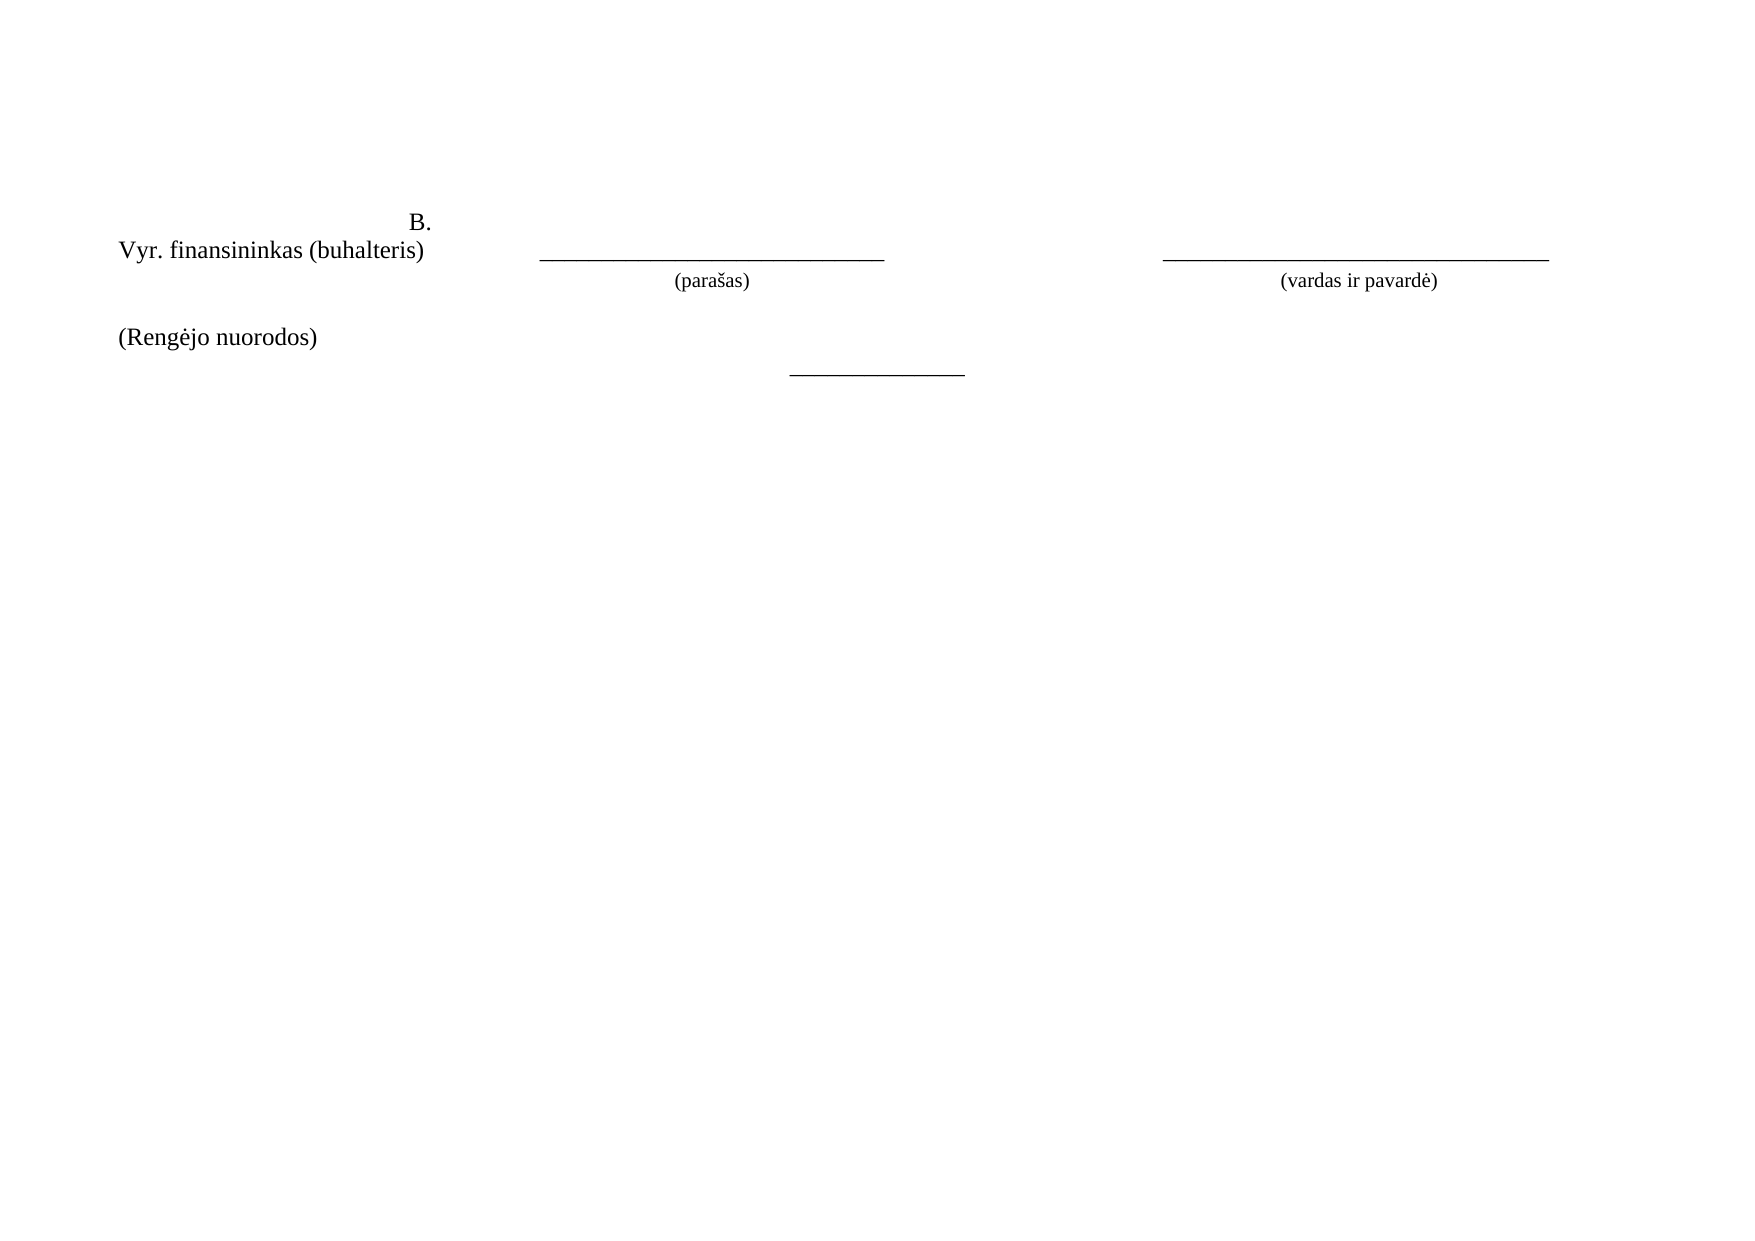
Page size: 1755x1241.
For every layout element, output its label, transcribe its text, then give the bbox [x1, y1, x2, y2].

text B. [409, 207, 1636, 235]
text ______________ [118, 350, 1636, 379]
text (parašas) (vardas ir pavardė) [118, 264, 1636, 293]
text (Rengėjo nuorodos) [118, 322, 1636, 350]
text Vyr. finansininkas (buhalteris) [118, 235, 1636, 264]
